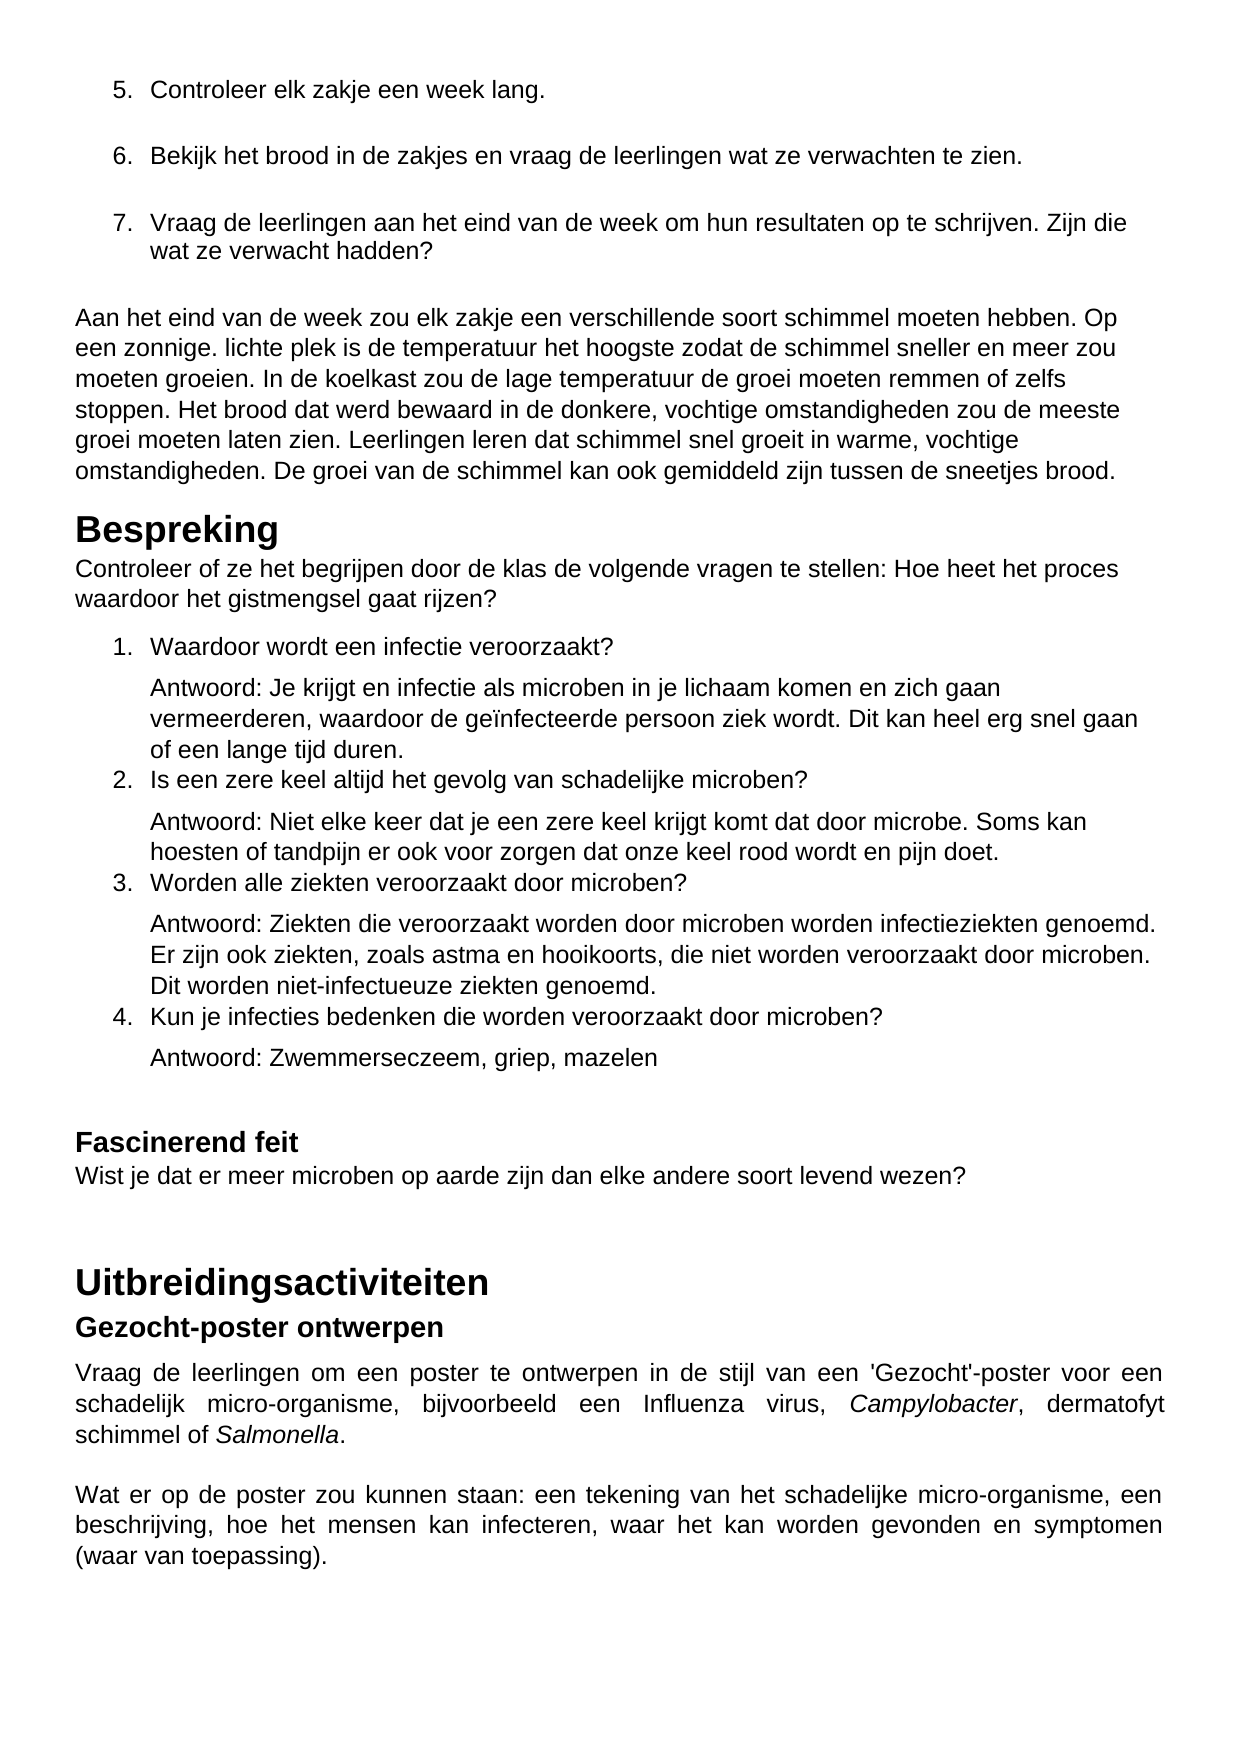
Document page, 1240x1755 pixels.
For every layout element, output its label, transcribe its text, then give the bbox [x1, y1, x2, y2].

list Controleer elk zakje een week lang. [112, 75, 1164, 104]
list Worden alle ziekten veroorzaakt door microben? [112, 868, 1164, 897]
text Aan het eind van de week zou elk zakje een verschillende soort schimmel moeten hebben. Op een zonnige. lichte plek is de temperatuur het hoogste zodat de schimmel sneller en meer zou moeten groeien. In de koelkast zou de lage temperatuur de groei moeten remmen of zelfs stoppen. Het brood dat werd bewaard in de donkere, vochtige omstandigheden zou de meeste groei moeten laten zien. Leerlingen leren dat schimmel snel groeit in warme, vochtige omstandigheden. De groei van de schimmel kan ook gemiddeld zijn tussen de sneetjes brood. [75, 302, 1164, 485]
text Vraag de leerlingen om een poster te ontwerpen in de stijl van een 'Gezocht'-poster voor een schadelijk micro-organisme, bijvoorbeeld een Influenza virus, Campylobacter, dermatofyt schimmel of Salmonella. [75, 1358, 1164, 1448]
subtitle Gezocht-poster ontwerpen [75, 1310, 1164, 1343]
list Bekijk het brood in de zakjes en vraag de leerlingen wat ze verwachten te zien. [112, 141, 1164, 170]
list Antwoord: Zwemmerseczeem, griep, mazelen [150, 1043, 1164, 1071]
list Vraag de leerlingen aan het eind van de week om hun resultaten op te schrijven. Zijn die wat ze verwacht hadden? [112, 207, 1164, 265]
list Kun je infecties bedenken die worden veroorzaakt door microben? [112, 1001, 1164, 1030]
list Antwoord: Niet elke keer dat je een zere keel krijgt komt dat door microbe. Soms kan hoesten of tandpijn er ook voor zorgen dat onze keel rood wordt en pijn doet. [150, 807, 1164, 866]
subtitle Fascinerend feit [75, 1125, 1164, 1158]
list Antwoord: Je krijgt en infectie als microben in je lichaam komen en zich gaan vermeerderen, waardoor de geïnfecteerde persoon ziek wordt. Dit kan heel erg snel gaan of een lange tijd duren. [150, 673, 1164, 763]
text Wist je dat er meer microben op aarde zijn dan elke andere soort levend wezen? [75, 1161, 1164, 1189]
text Controleer of ze het begrijpen door de klas de volgende vragen te stellen: Hoe heet het proces waardoor het gistmengsel gaat rijzen? [75, 554, 1164, 613]
subtitle Bespreking [75, 508, 1164, 551]
subtitle Uitbreidingsactiviteiten [75, 1260, 1164, 1303]
list Antwoord: Ziekten die veroorzaakt worden door microben worden infectieziekten genoemd. Er zijn ook ziekten, zoals astma en hooikoorts, die niet worden veroorzaakt door microben. Dit worden niet-infectueuze ziekten genoemd. [150, 909, 1164, 999]
list Waardoor wordt een infectie veroorzaakt? [112, 632, 1164, 661]
list Is een zere keel altijd het gevolg van schadelijke microben? [112, 765, 1164, 794]
text Wat er op de poster zou kunnen staan: een tekening van het schadelijke micro-organisme, een beschrijving, hoe het mensen kan infecteren, waar het kan worden gevonden en symptomen (waar van toepassing). [75, 1480, 1164, 1570]
